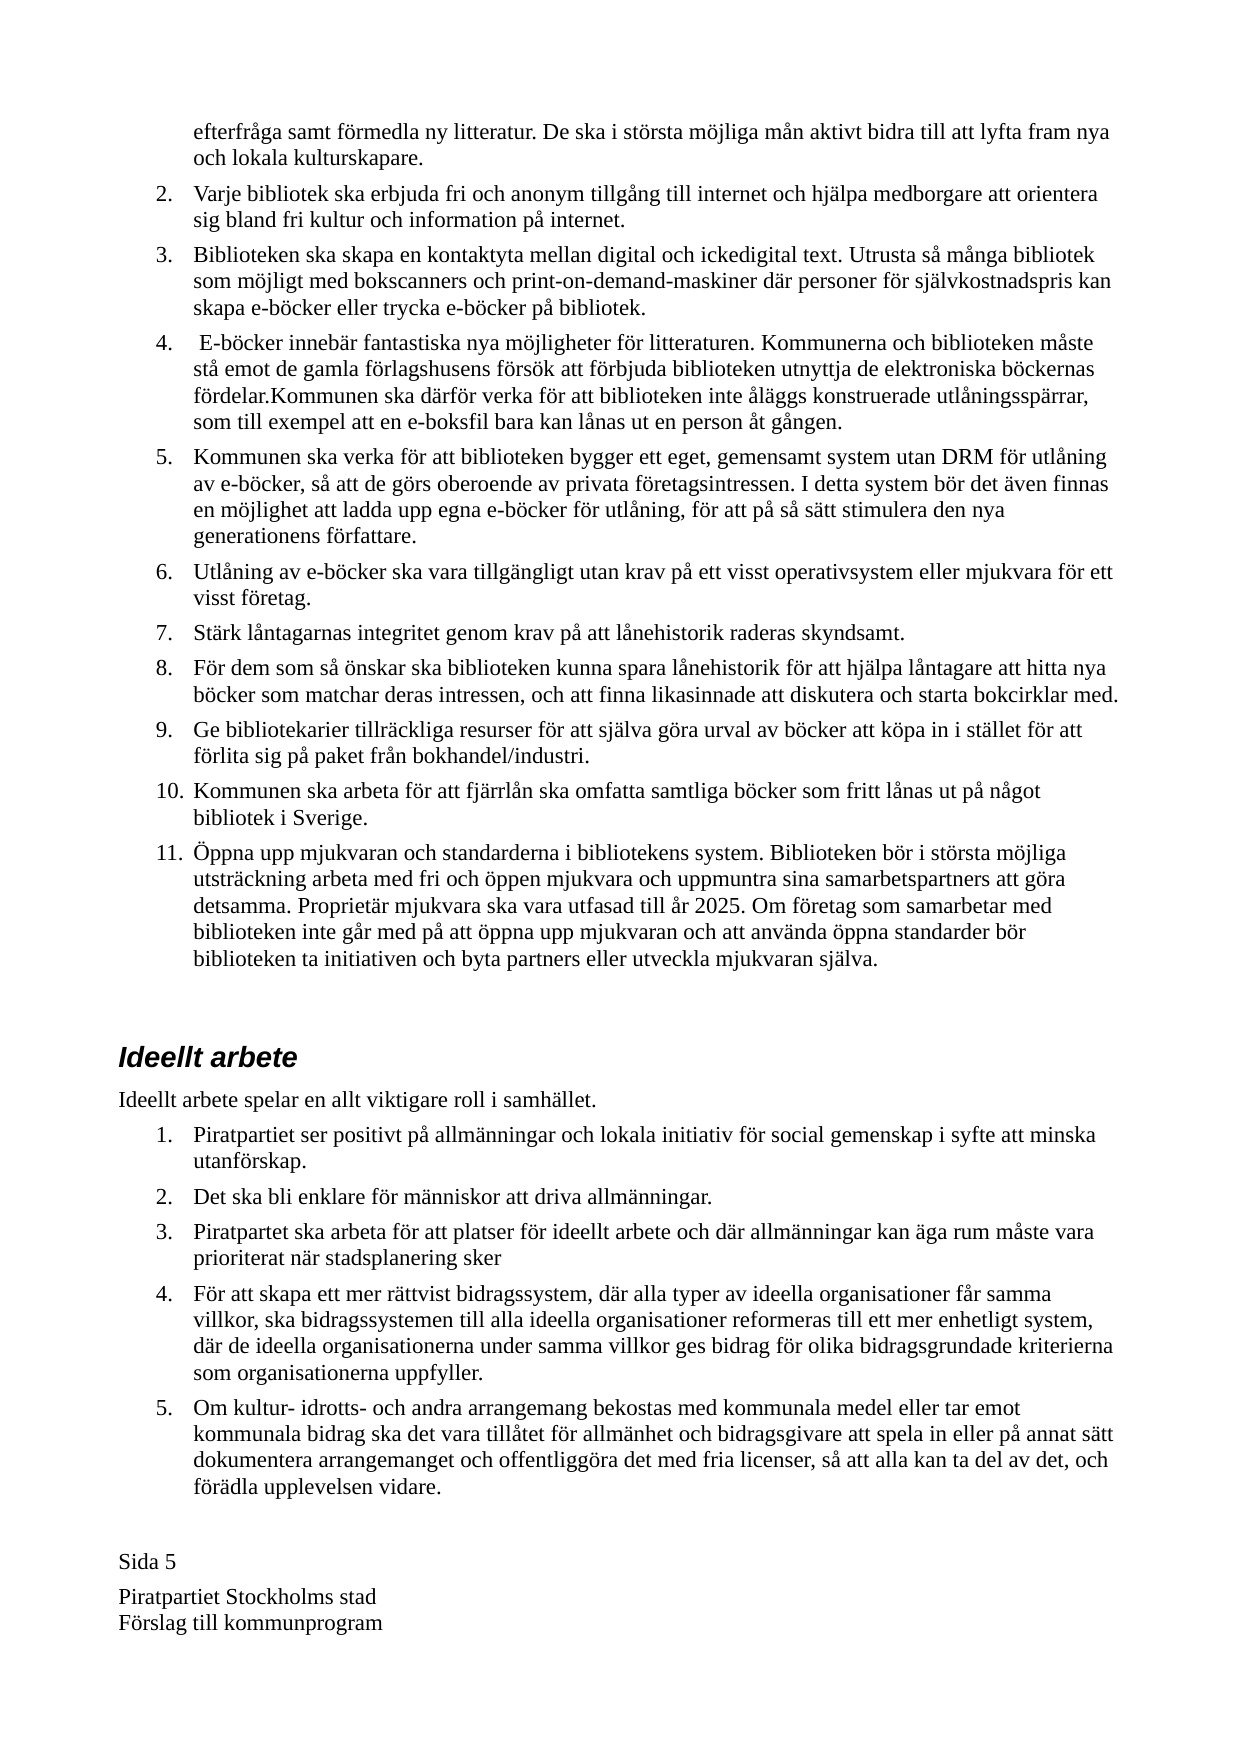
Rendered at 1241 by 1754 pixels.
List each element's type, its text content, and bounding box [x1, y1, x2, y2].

list Piratpartiet ser positivt på allmänningar och lokala initiativ för social gemenskap i syfte att minska utanförskap. [156, 1121, 1122, 1174]
list För dem som så önskar ska biblioteken kunna spara lånehistorik för att hjälpa låntagare att hitta nya böcker som matchar deras intressen, och att finna likasinnade att diskutera och starta bokcirklar med. [156, 654, 1122, 707]
subtitle Ideellt arbete [118, 1040, 1122, 1073]
list Biblioteken ska skapa en kontaktyta mellan digital och ickedigital text. Utrusta så många bibliotek som möjligt med bokscanners och print-on-demand-maskiner där personer för självkostnadspris kan skapa e-böcker eller trycka e-böcker på bibliotek. [156, 241, 1122, 320]
list För att skapa ett mer rättvist bidragssystem, där alla typer av ideella organisationer får samma villkor, ska bidragssystemen till alla ideella organisationer reformeras till ett mer enhetligt system, där de ideella organisationerna under samma villkor ges bidrag för olika bidragsgrundade kriterierna som organisationerna uppfyller. [156, 1279, 1122, 1385]
list Det ska bli enklare för människor att driva allmänningar. [156, 1183, 1122, 1209]
list E-böcker innebär fantastiska nya möjligheter för litteraturen. Kommunerna och biblioteken måste stå emot de gamla förlagshusens försök att förbjuda biblioteken utnyttja de elektroniska böckernas fördelar.Kommunen ska därför verka för att biblioteken inte åläggs konstruerade utlåningsspärrar, som till exempel att en e-boksfil bara kan lånas ut en person åt gången. [156, 329, 1122, 434]
text Ideellt arbete spelar en allt viktigare roll i samhället. [118, 1086, 1122, 1112]
list Kommunen ska arbeta för att fjärrlån ska omfatta samtliga böcker som fritt lånas ut på något bibliotek i Sverige. [156, 778, 1122, 830]
list Varje bibliotek ska erbjuda fri och anonym tillgång till internet och hjälpa medborgare att orientera sig bland fri kultur och information på internet. [156, 180, 1122, 232]
list Stärk låntagarnas integritet genom krav på att lånehistorik raderas skyndsamt. [156, 619, 1122, 646]
list Öppna upp mjukvaran och standarderna i bibliotekens system. Biblioteken bör i största möjliga utsträckning arbeta med fri och öppen mjukvara och uppmuntra sina samarbetspartners att göra detsamma. Proprietär mjukvara ska vara utfasad till år 2025. Om företag som samarbetar med biblioteken inte går med på att öppna upp mjukvaran och att använda öppna standarder bör biblioteken ta initiativen och byta partners eller utveckla mjukvaran själva. [156, 839, 1122, 971]
list efterfråga samt förmedla ny litteratur. De ska i största möjliga mån aktivt bidra till att lyfta fram nya och lokala kulturskapare. [156, 118, 1122, 171]
list Utlåning av e-böcker ska vara tillgängligt utan krav på ett visst operativsystem eller mjukvara för ett visst företag. [156, 558, 1122, 610]
list Kommunen ska verka för att biblioteken bygger ett eget, gemensamt system utan DRM för utlåning av e-böcker, så att de görs oberoende av privata företagsintressen. I detta system bör det även finnas en möjlighet att ladda upp egna e-böcker för utlåning, för att på så sätt stimulera den nya generationens författare. [156, 443, 1122, 549]
list Piratpartet ska arbeta för att platser för ideellt arbete och där allmänningar kan äga rum måste vara prioriterat när stadsplanering sker [156, 1218, 1122, 1271]
list Ge bibliotekarier tillräckliga resurser för att själva göra urval av böcker att köpa in i stället för att förlita sig på paket från bokhandel/industri. [156, 716, 1122, 769]
list Om kultur- idrotts- och andra arrangemang bekostas med kommunala medel eller tar emot kommunala bidrag ska det vara tillåtet för allmänhet och bidragsgivare att spela in eller på annat sätt dokumentera arrangemanget och offentliggöra det med fria licenser, så att alla kan ta del av det, och förädla upplevelsen vidare. [156, 1394, 1122, 1499]
